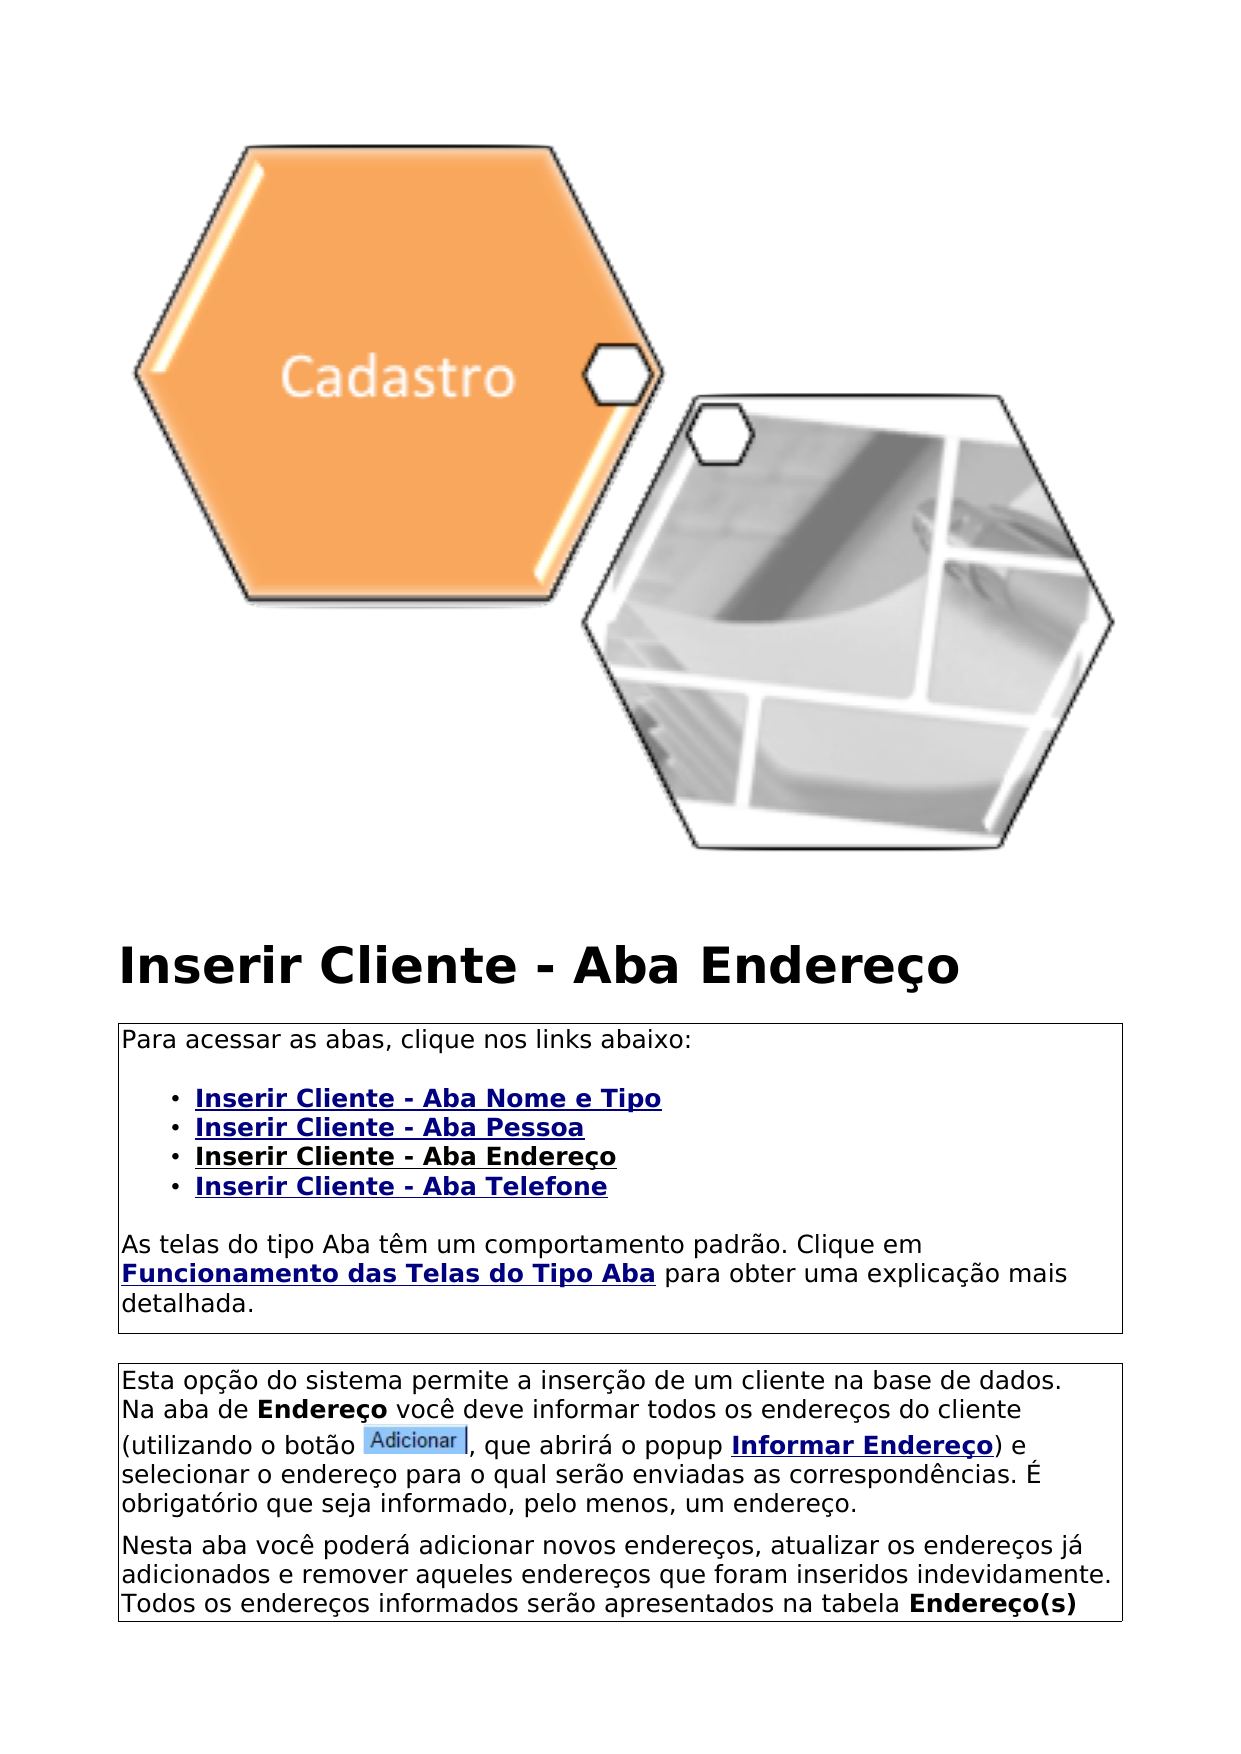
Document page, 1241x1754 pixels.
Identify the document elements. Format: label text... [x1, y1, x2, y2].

subtitle Inserir Cliente - Aba Endereço [118, 937, 1122, 995]
table_header Esta opção do sistema permite a inserção de um cliente na base de dados. Na aba de Endereço você deve informar todos os endereços do cliente (utilizando o botão , que abrirá o popup Informar Endereço) e selecionar o endereço para o qual serão enviadas as correspondências. É obrigatório que seja informado, pelo menos, um endereço. Nesta aba você poderá adicionar novos endereços, atualizar os endereços já adicionados e remover aqueles endereços que foram inseridos indevidamente. Todos os endereços informados serão apresentados na tabela Endereço(s) [119, 1364, 1122, 1621]
picture [363, 1424, 469, 1454]
table_header Para acessar as abas, clique nos links abaixo: Inserir Cliente - Aba Nome e Tipo Inserir Cliente - Aba Pessoa Inserir Cliente - Aba Endereço Inserir Cliente - Aba Telefone As telas do tipo Aba têm um comportamento padrão. Clique em Funcionamento das Telas do Tipo Aba para obter uma explicação mais detalhada. [119, 1024, 1122, 1333]
picture [118, 118, 1123, 871]
